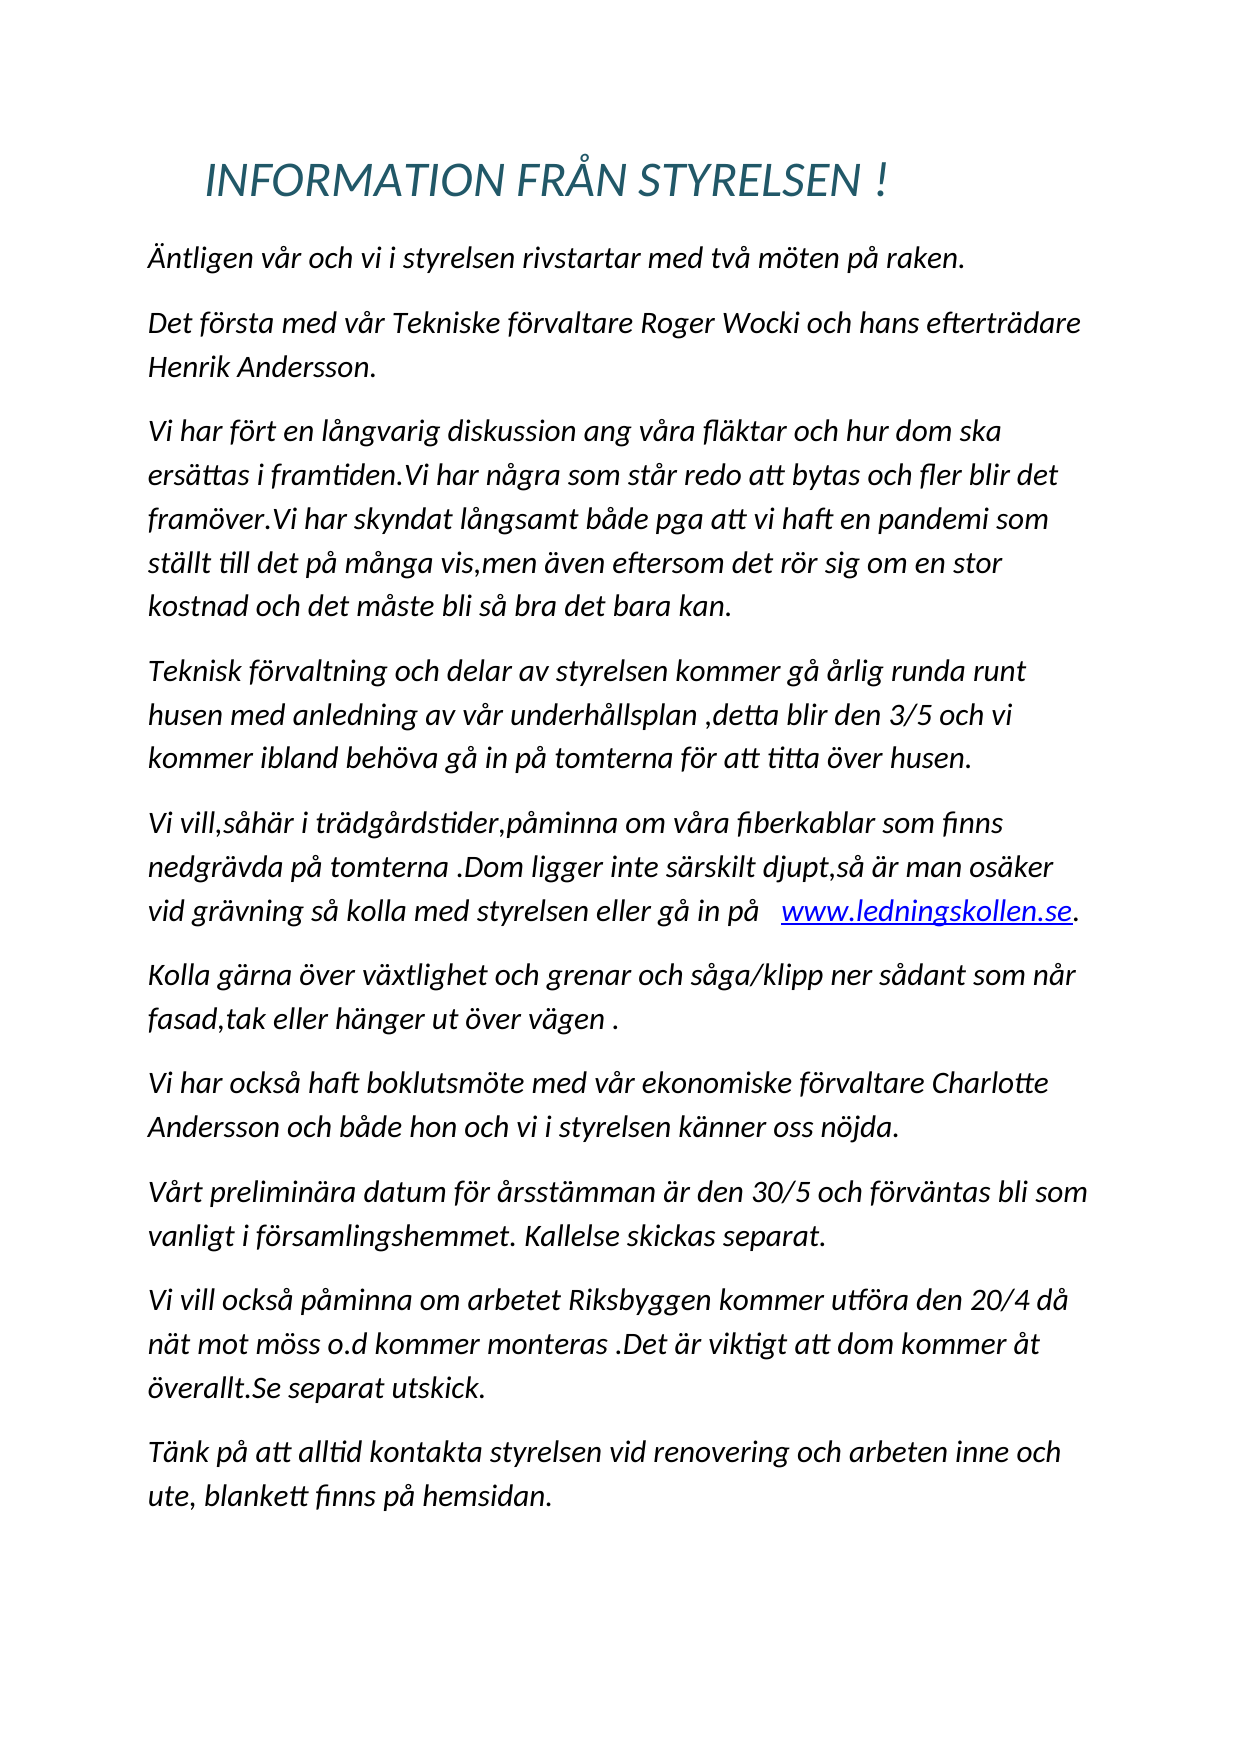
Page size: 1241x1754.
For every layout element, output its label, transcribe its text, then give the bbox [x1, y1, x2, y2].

text Vi vill också påminna om arbetet Riksbyggen kommer utföra den 20/4 då nät mot möss o.d kommer monteras .Det är viktigt att dom kommer åt överallt.Se separat utskick. [148, 1280, 1093, 1406]
text Vi har fört en långvarig diskussion ang våra fläktar och hur dom ska ersättas i framtiden.Vi har några som står redo att bytas och fler blir det framöver.Vi har skyndat långsamt både pga att vi haft en pandemi som ställt till det på många vis,men även eftersom det rör sig om en stor kostnad och det måste bli så bra det bara kan. [148, 411, 1093, 624]
text Tänk på att alltid kontakta styrelsen vid renovering och arbeten inne och ute, blankett finns på hemsidan. [148, 1432, 1093, 1514]
text Vi har också haft boklutsmöte med vår ekonomiske förvaltare Charlotte Andersson och både hon och vi i styrelsen känner oss nöjda. [148, 1063, 1093, 1145]
text Vårt preliminära datum för årsstämman är den 30/5 och förväntas bli som vanligt i församlingshemmet. Kallelse skickas separat. [148, 1172, 1093, 1254]
text Teknisk förvaltning och delar av styrelsen kommer gå årlig runda runt husen med anledning av vår underhållsplan ,detta blir den 3/5 och vi kommer ibland behöva gå in på tomterna för att titta över husen. [148, 651, 1093, 777]
text Vi vill,såhär i trädgårdstider,påminna om våra fiberkablar som finns nedgrävda på tomterna .Dom ligger inte särskilt djupt,så är man osäker vid grävning så kolla med styrelsen eller gå in på www.ledningskollen.se. [148, 803, 1093, 929]
text INFORMATION FRÅN STYRELSEN ! [148, 148, 1093, 209]
text Äntligen vår och vi i styrelsen rivstartar med två möten på raken. [148, 238, 1093, 277]
text Det första med vår Tekniske förvaltare Roger Wocki och hans efterträdare Henrik Andersson. [148, 303, 1093, 385]
text Kolla gärna över växtlighet och grenar och såga/klipp ner sådant som når fasad,tak eller hänger ut över vägen . [148, 955, 1093, 1037]
